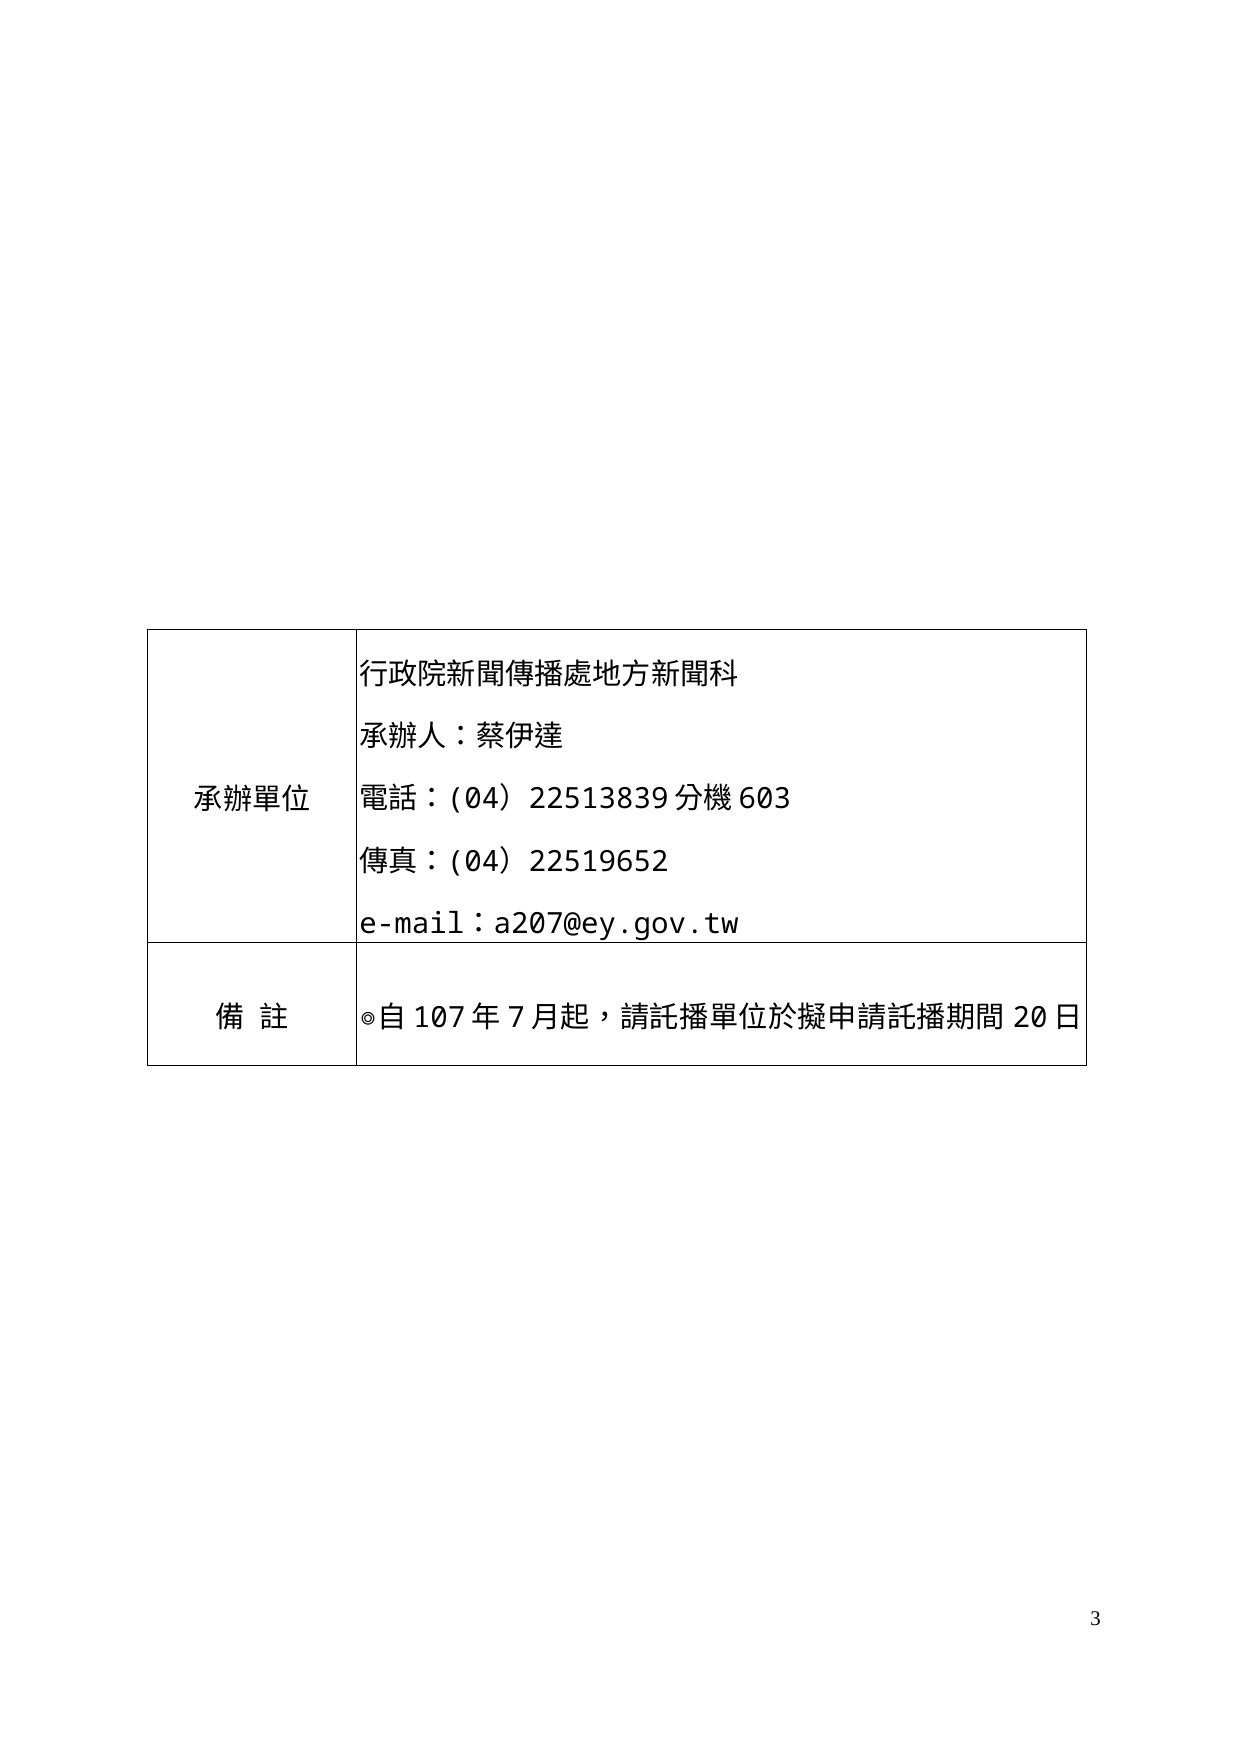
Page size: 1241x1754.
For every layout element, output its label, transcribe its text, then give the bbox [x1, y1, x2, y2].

table_cell 承辦單位 [148, 630, 356, 942]
table_cell 備 註 [148, 943, 356, 1065]
table_cell ◎自107年7月起，請託播單位於擬申請託播期間20日 [357, 943, 1086, 1065]
table_cell 行政院新聞傳播處地方新聞科 承辦人：蔡伊達 電話：(04）22513839分機603 傳真：(04）22519652 e-mail：a207@ey.gov.tw [357, 630, 1086, 942]
